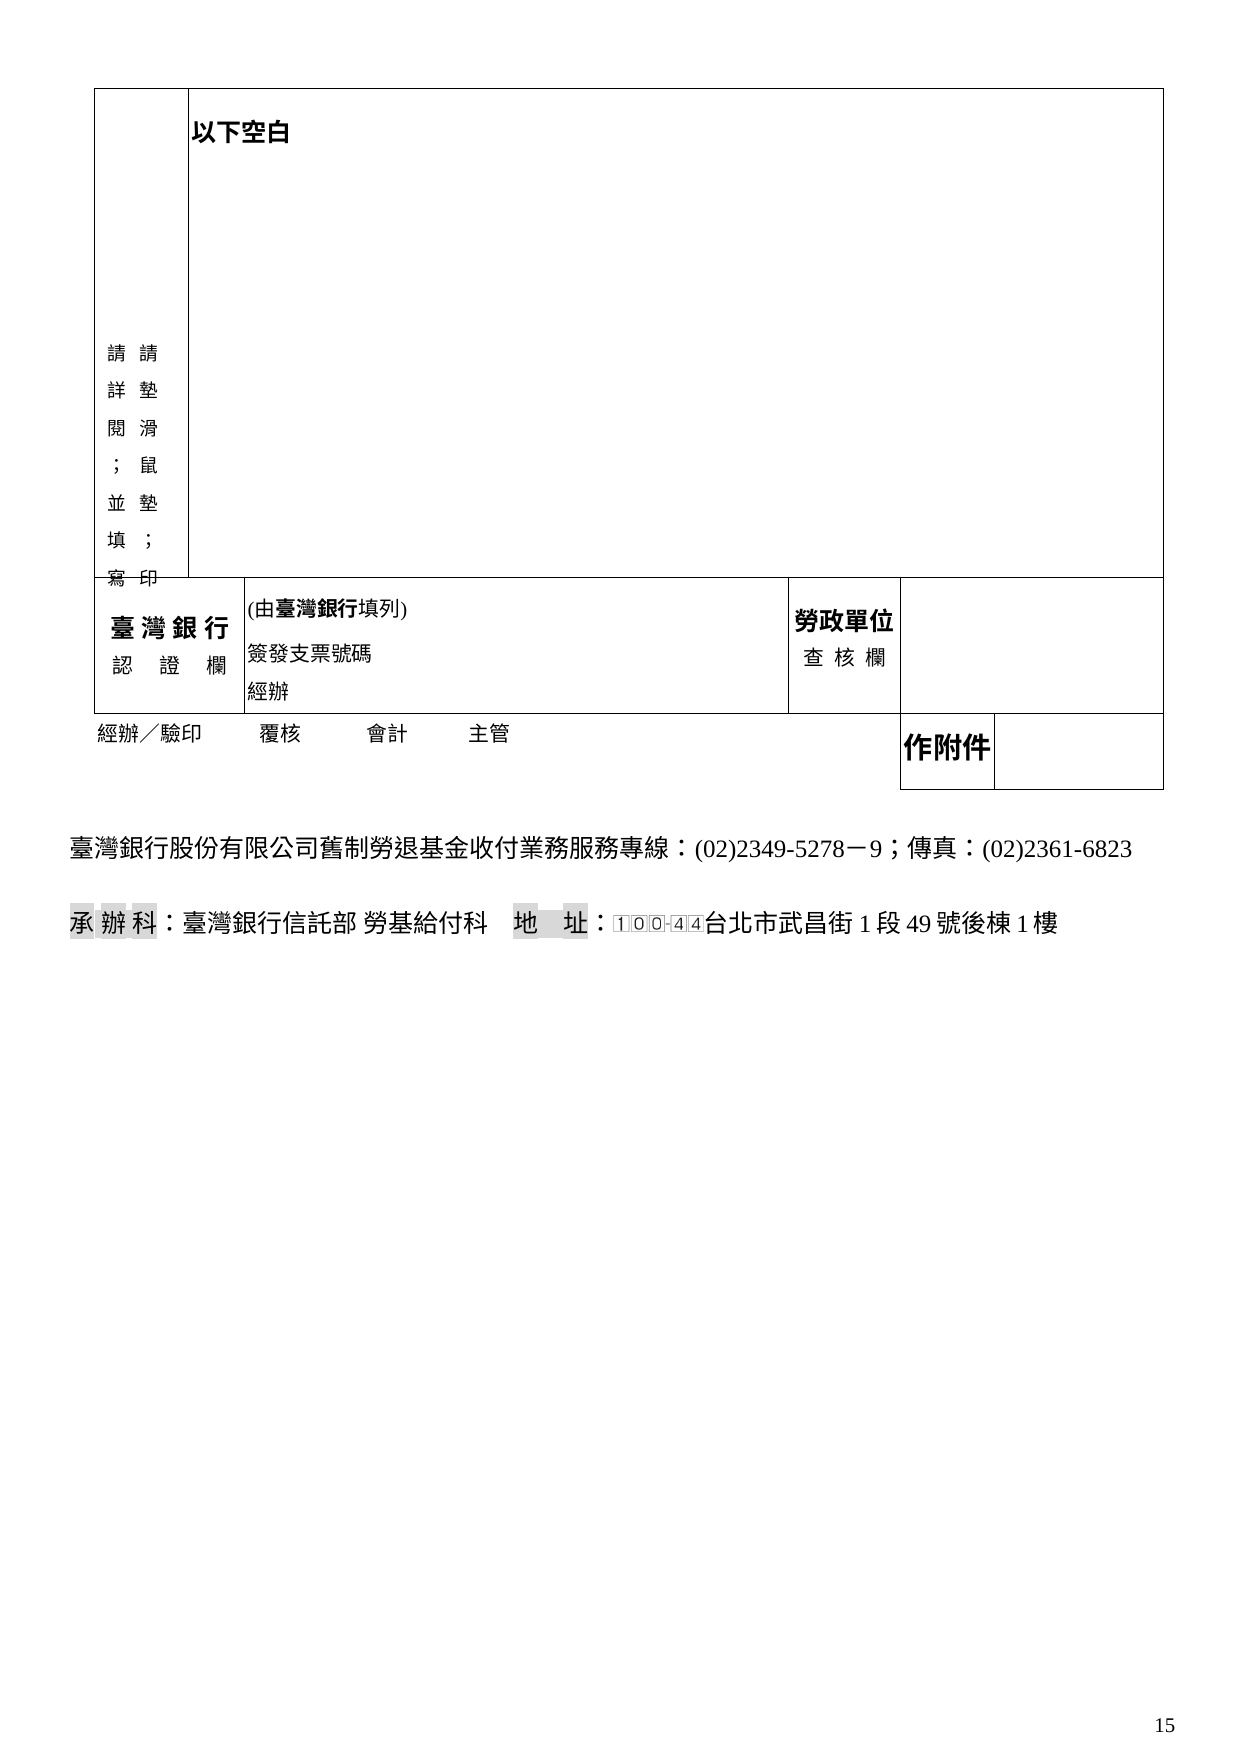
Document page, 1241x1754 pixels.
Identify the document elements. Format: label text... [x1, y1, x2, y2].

text 承 辦 科：臺灣銀行信託部 勞基給付科 地 址：台北市武昌街1段49號後棟1樓 [57, 903, 1237, 940]
table_cell 經辦∕驗印 覆核 會計 主管 [95, 714, 900, 789]
text 臺灣銀行股份有限公司舊制勞退基金收付業務服務專線：(02)2349-5278－9；傳真：(02)2361-6823 [57, 828, 1200, 865]
table_cell 勞政單位 查 核 欄 [789, 578, 900, 713]
table_cell (由臺灣銀行填列) 簽發支票號碼 經辦 [245, 578, 788, 713]
table_cell 臺 灣 銀 行 認 證 欄 [95, 578, 244, 713]
table_cell 以下空白 [189, 89, 1163, 577]
table_cell [901, 578, 1163, 713]
picture [613, 915, 704, 932]
table_cell 作附件 [901, 714, 994, 789]
table_cell [995, 714, 1163, 789]
